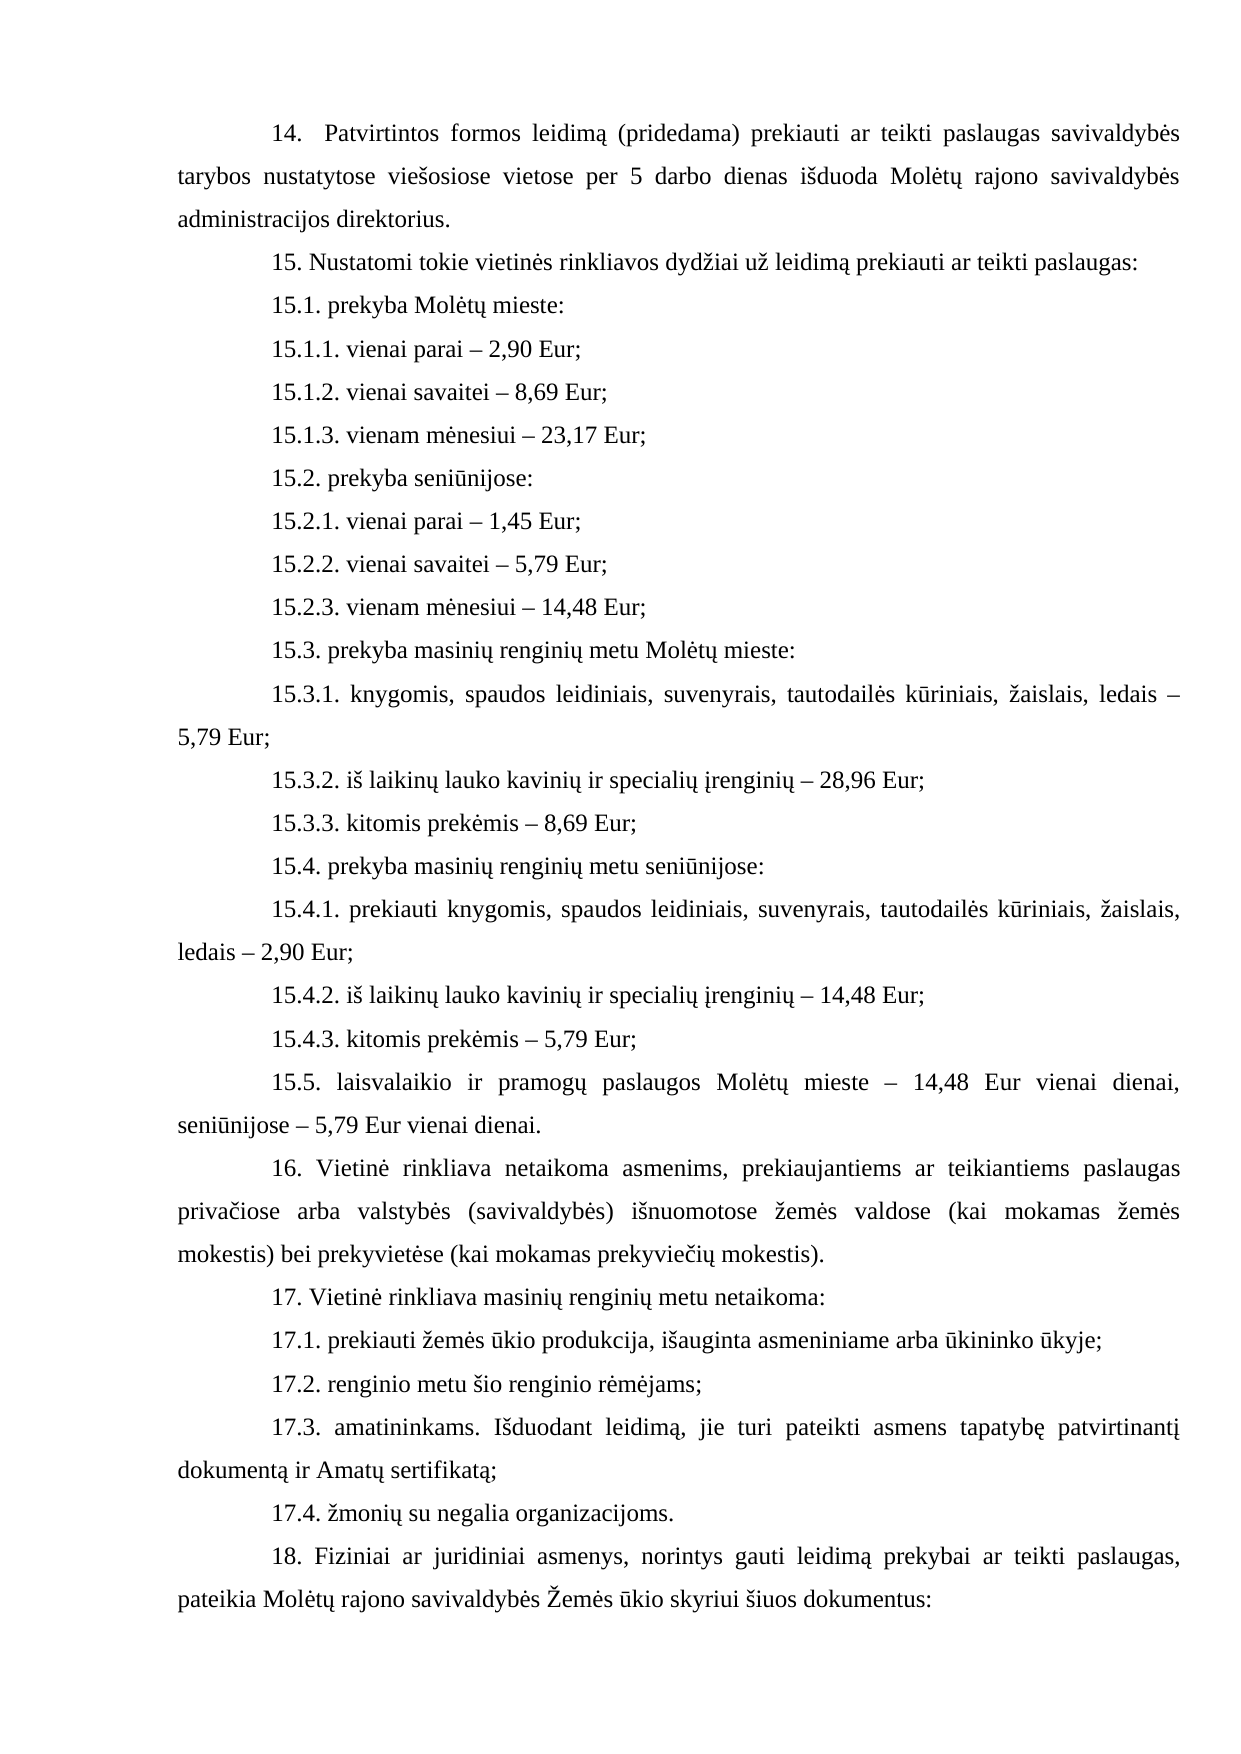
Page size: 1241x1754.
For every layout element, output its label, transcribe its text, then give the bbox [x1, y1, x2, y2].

text 15.2.2. vienai savaitei – 5,79 Eur; [177, 549, 1181, 578]
text 17.4. žmonių su negalia organizacijoms. [177, 1498, 1181, 1527]
text 17.2. renginio metu šio renginio rėmėjams; [177, 1369, 1181, 1397]
text 15.1.2. vienai savaitei – 8,69 Eur; [177, 377, 1181, 406]
text 15.3.2. iš laikinų lauko kavinių ir specialių įrenginių – 28,96 Eur; [177, 765, 1181, 794]
text 18. Fiziniai ar juridiniai asmenys, norintys gauti leidimą prekybai ar teikti paslaugas, pateikia Molėtų rajono savivaldybės Žemės ūkio skyriui šiuos dokumentus: [177, 1541, 1181, 1613]
text 16. Vietinė rinkliava netaikoma asmenims, prekiaujantiems ar teikiantiems paslaugas privačiose arba valstybės (savivaldybės) išnuomotose žemės valdose (kai mokamas žemės mokestis) bei prekyvietėse (kai mokamas prekyviečių mokestis). [177, 1153, 1181, 1268]
text 15.5. laisvalaikio ir pramogų paslaugos Molėtų mieste – 14,48 Eur vienai dienai, seniūnijose – 5,79 Eur vienai dienai. [177, 1067, 1181, 1139]
text 14. Patvirtintos formos leidimą (pridedama) prekiauti ar teikti paslaugas savivaldybės tarybos nustatytose viešosiose vietose per 5 darbo dienas išduoda Molėtų rajono savivaldybės administracijos direktorius. [177, 118, 1181, 233]
text 15.2.3. vienam mėnesiui – 14,48 Eur; [177, 592, 1181, 621]
text 15.1.3. vienam mėnesiui – 23,17 Eur; [177, 420, 1181, 449]
text 17. Vietinė rinkliava masinių renginių metu netaikoma: [177, 1282, 1181, 1311]
text 15.1. prekyba Molėtų mieste: [177, 291, 1181, 319]
text 15. Nustatomi tokie vietinės rinkliavos dydžiai už leidimą prekiauti ar teikti paslaugas: [177, 247, 1181, 276]
text 15.4.2. iš laikinų lauko kavinių ir specialių įrenginių – 14,48 Eur; [177, 981, 1181, 1009]
text 15.3.3. kitomis prekėmis – 8,69 Eur; [177, 808, 1181, 837]
text 15.1.1. vienai parai – 2,90 Eur; [177, 334, 1181, 362]
text 15.2. prekyba seniūnijose: [177, 463, 1181, 492]
text 15.3. prekyba masinių renginių metu Molėtų mieste: [177, 636, 1181, 664]
text 17.1. prekiauti žemės ūkio produkcija, išauginta asmeniniame arba ūkininko ūkyje; [177, 1326, 1181, 1354]
text 15.4.3. kitomis prekėmis – 5,79 Eur; [177, 1024, 1181, 1052]
text 15.3.1. knygomis, spaudos leidiniais, suvenyrais, tautodailės kūriniais, žaislais, ledais – 5,79 Eur; [177, 679, 1181, 751]
text 15.2.1. vienai parai – 1,45 Eur; [177, 506, 1181, 535]
text 15.4.1. prekiauti knygomis, spaudos leidiniais, suvenyrais, tautodailės kūriniais, žaislais, ledais – 2,90 Eur; [177, 894, 1181, 966]
text 17.3. amatininkams. Išduodant leidimą, jie turi pateikti asmens tapatybę patvirtinantį dokumentą ir Amatų sertifikatą; [177, 1412, 1181, 1484]
text 15.4. prekyba masinių renginių metu seniūnijose: [177, 851, 1181, 880]
